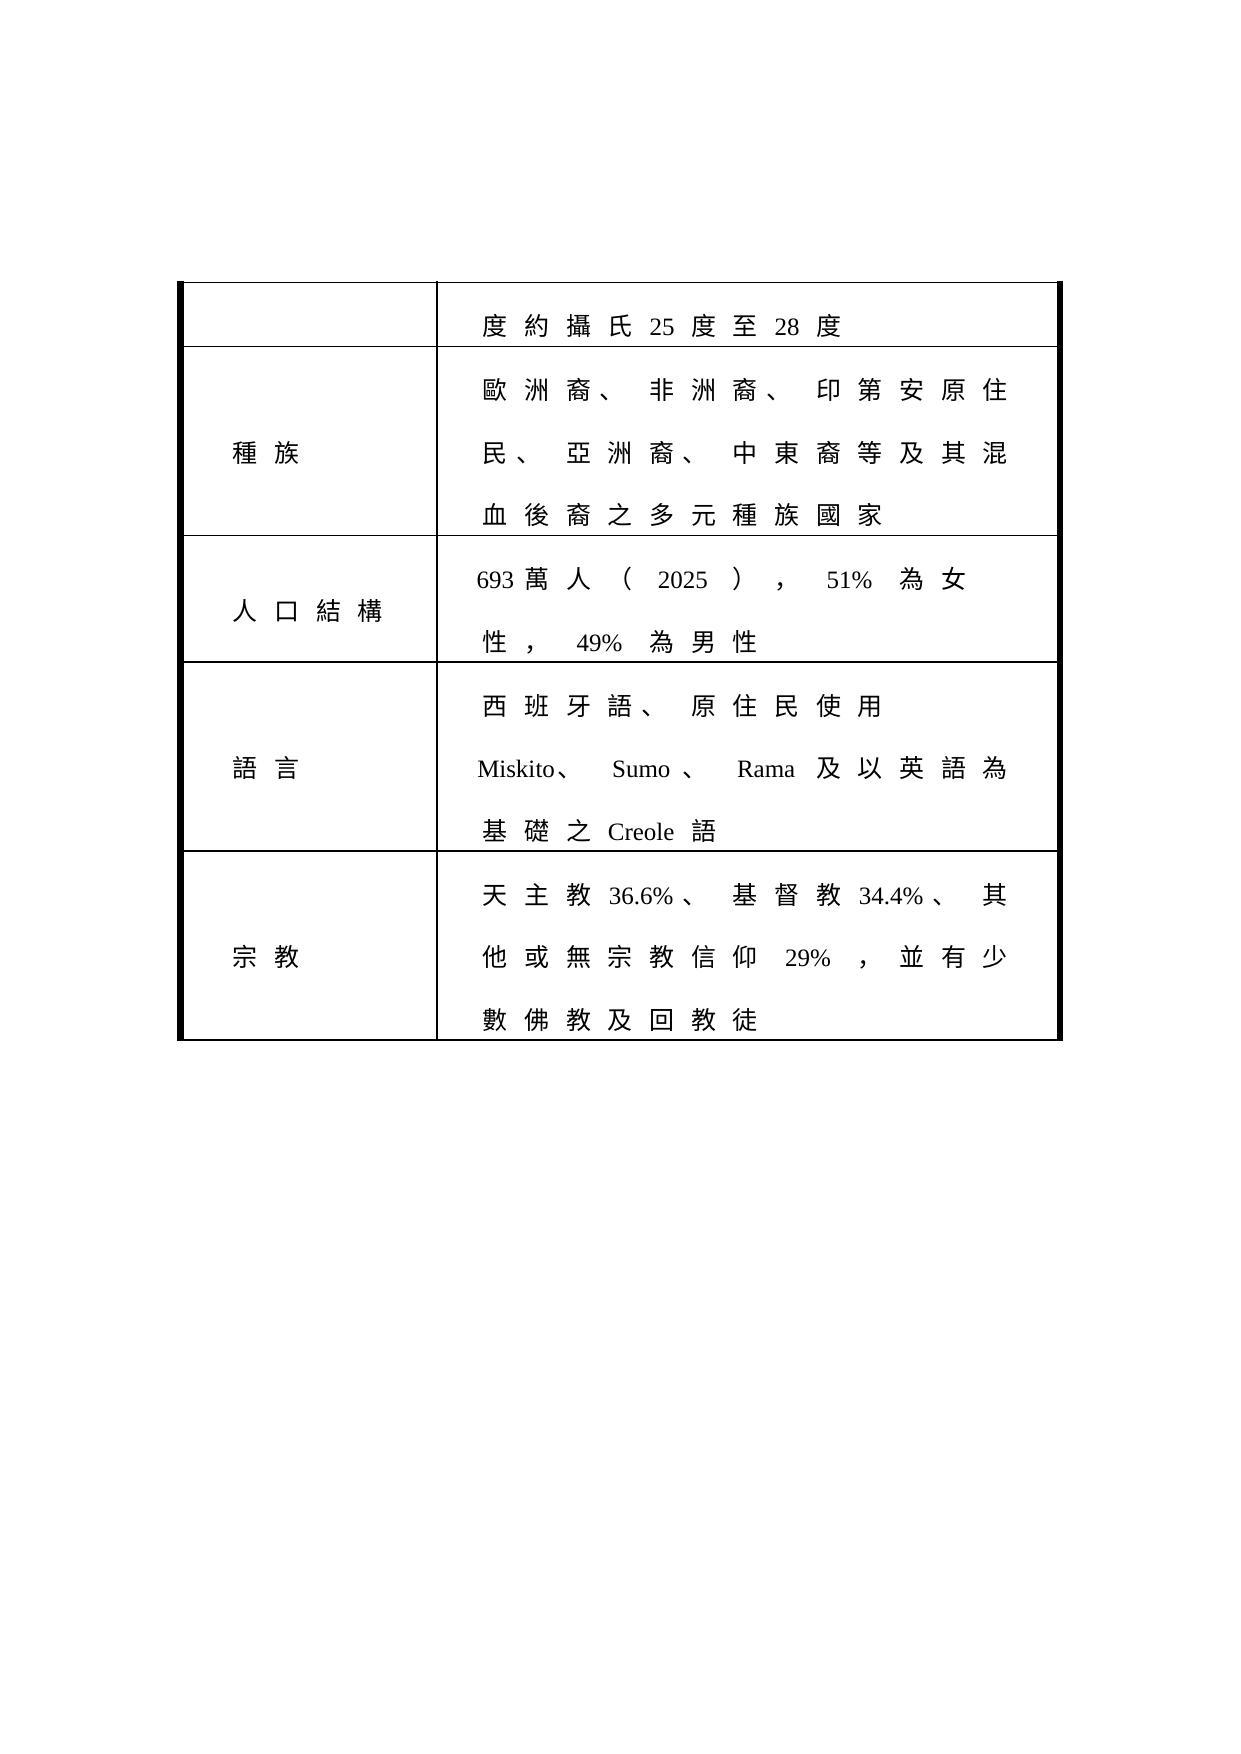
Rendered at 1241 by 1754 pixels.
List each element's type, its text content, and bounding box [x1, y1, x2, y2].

table_cell 語言 [184, 663, 436, 850]
table_cell [184, 283, 436, 346]
table_cell 種族 [184, 347, 436, 534]
table_cell 歐洲裔、非洲裔、印第安原住民、亞洲裔、中東裔等及其混血後裔之多元種族國家 [438, 347, 1057, 534]
table_cell 度約攝氏25度至28度 [438, 283, 1057, 346]
table_cell 693萬人（2025），51%為女性，49%為男性 [438, 536, 1057, 661]
table_cell 天主教36.6%、基督教34.4%、其他或無宗教信仰29%，並有少數佛教及回教徒 [438, 852, 1057, 1039]
table_cell 宗教 [184, 852, 436, 1039]
table_cell 西班牙語、原住民使用Miskito、Sumo、Rama及以英語為基礎之Creole語 [438, 663, 1057, 850]
table_cell 人口結構 [184, 536, 436, 661]
